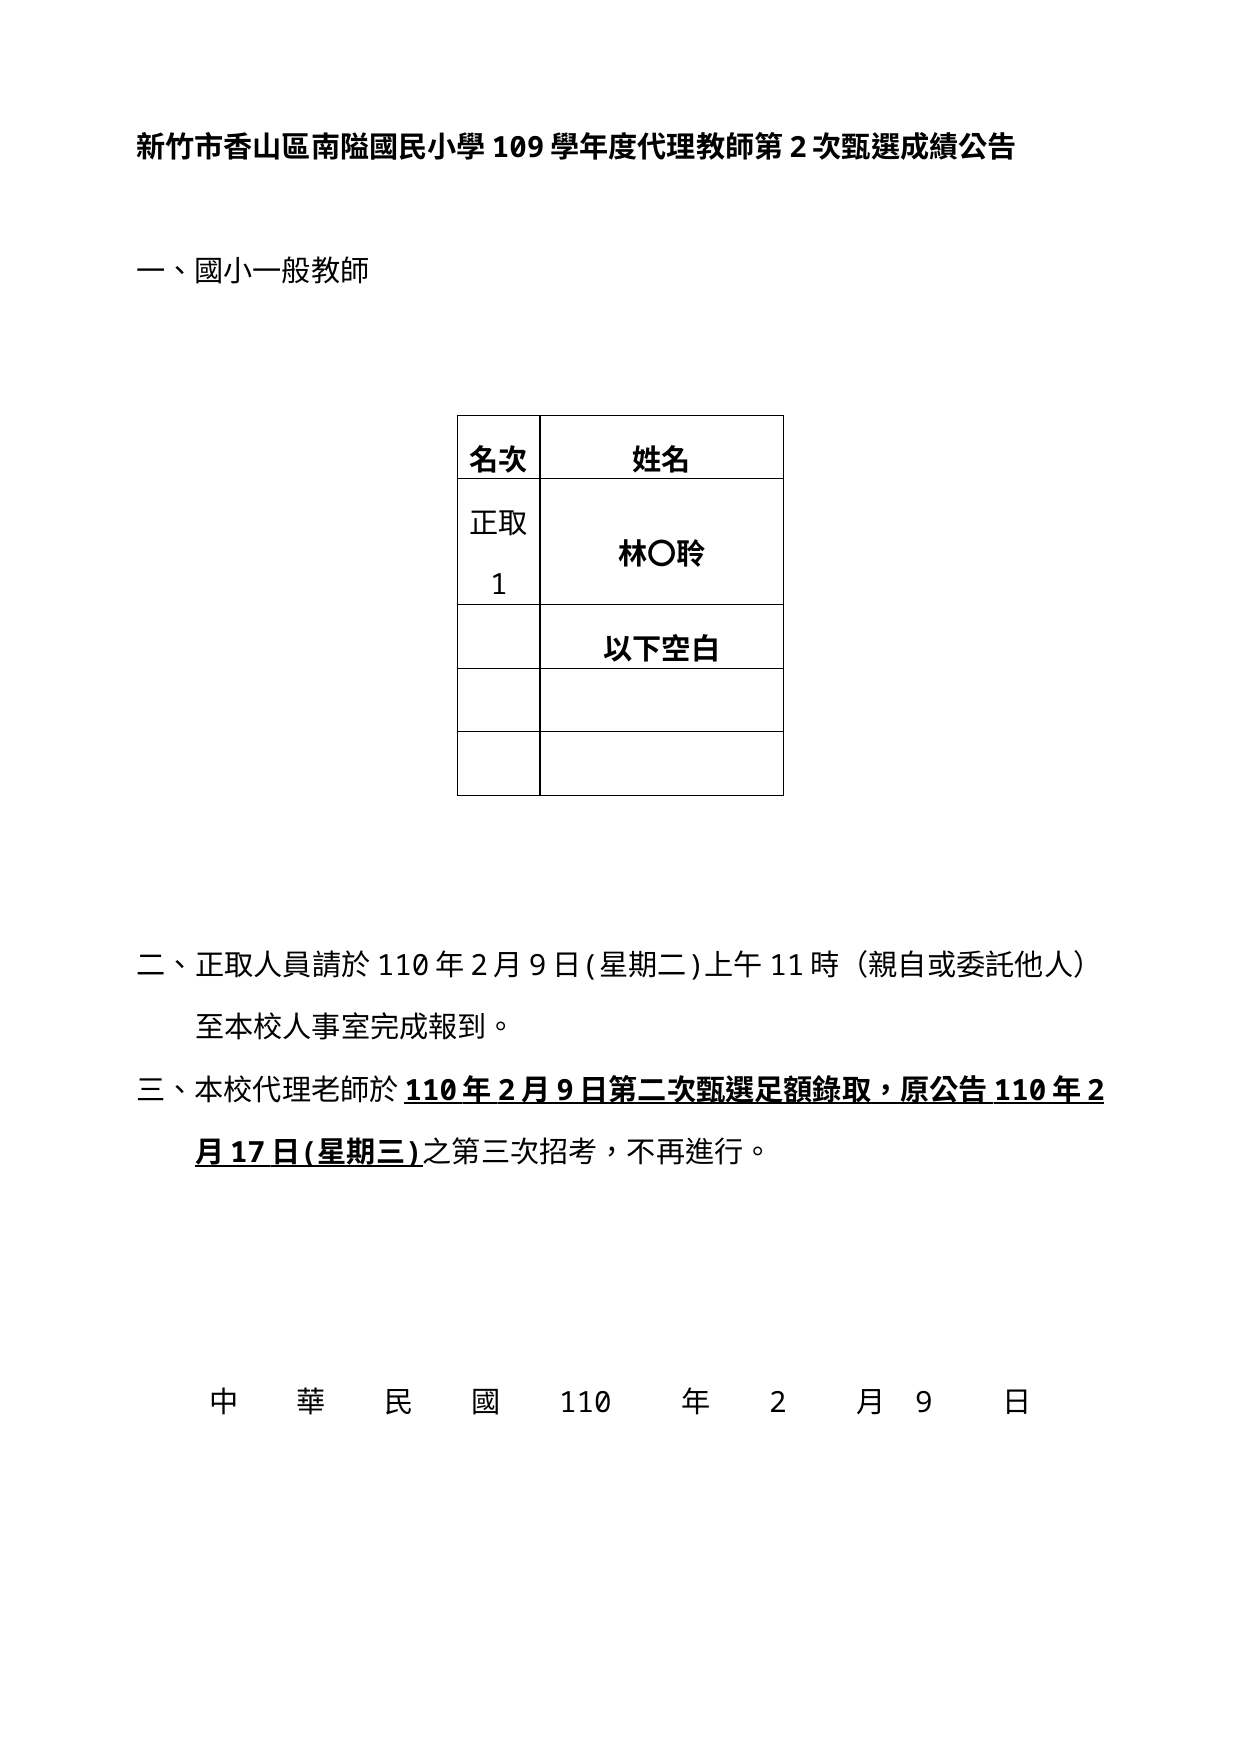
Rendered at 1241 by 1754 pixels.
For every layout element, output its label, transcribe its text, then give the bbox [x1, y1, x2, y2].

table_cell [458, 605, 539, 668]
text 中 華 民 國 110 年 2 月 9 日 [136, 1358, 1104, 1421]
text 新竹市香山區南隘國民小學109學年度代理教師第2次甄選成績公告 [136, 127, 1104, 164]
table_cell [541, 669, 783, 731]
text 三、本校代理老師於110年2月9日第二次甄選足額錄取，原公告110年2月17日(星期三)之第三次招考，不再進行。 [136, 1046, 1104, 1171]
text 一、國小一般教師 [136, 227, 1104, 289]
table_header 姓名 [541, 416, 783, 478]
table_cell [458, 732, 539, 795]
table_cell 以下空白 [541, 605, 783, 668]
table_cell [541, 732, 783, 795]
table_header 名次 [458, 416, 539, 478]
text 二、正取人員請於110年2月9日(星期二)上午11時（親自或委託他人）至本校人事室完成報到。 [136, 921, 1104, 1046]
table_cell 林〇聆 [541, 479, 783, 604]
table_cell 正取1 [458, 479, 539, 604]
table_cell [458, 669, 539, 731]
